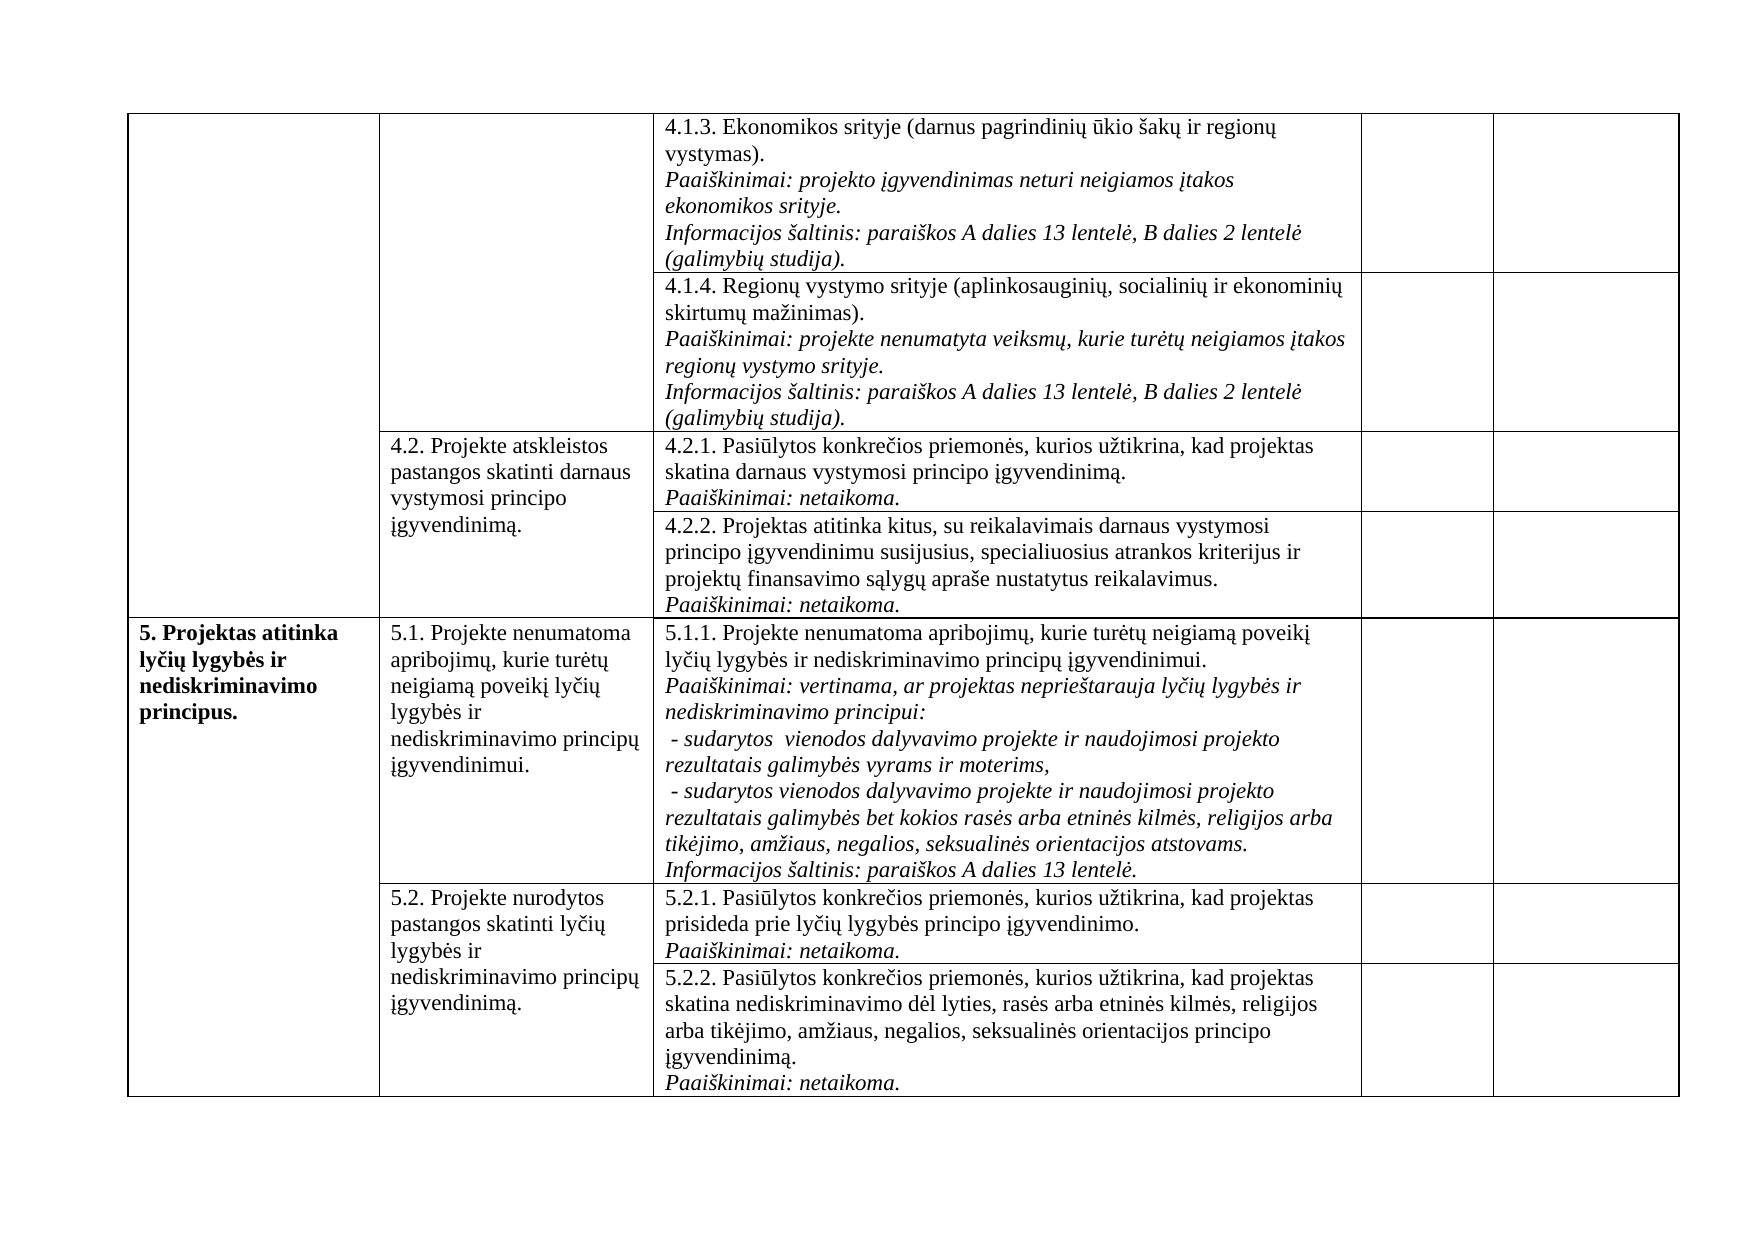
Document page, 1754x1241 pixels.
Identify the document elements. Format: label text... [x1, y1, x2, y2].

table_cell 5.1. Projekte nenumatoma apribojimų, kurie turėtų neigiamą poveikį lyčių lygybės ir nediskriminavimo principų įgyvendinimui. [380, 618, 653, 883]
table_cell [1362, 273, 1493, 431]
table_cell [1494, 432, 1678, 511]
table_cell [1494, 512, 1678, 617]
table_cell [1362, 619, 1493, 883]
table_cell 5.2.2. Pasiūlytos konkrečios priemonės, kurios užtikrina, kad projektas skatina nediskriminavimo dėl lyties, rasės arba etninės kilmės, religijos arba tikėjimo, amžiaus, negalios, seksualinės orientacijos principo įgyvendinimą. Paaiškinimai: netaikoma. [654, 964, 1361, 1096]
table_cell [1362, 114, 1493, 272]
table_cell [1362, 432, 1493, 511]
table_cell [1362, 964, 1493, 1096]
table_cell 4.2.2. Projektas atitinka kitus, su reikalavimais darnaus vystymosi principo įgyvendinimu susijusius, specialiuosius atrankos kriterijus ir projektų finansavimo sąlygų apraše nustatytus reikalavimus. Paaiškinimai: netaikoma. [654, 512, 1361, 617]
table_cell 5. Projektas atitinka lyčių lygybės ir nediskriminavimo principus. [129, 618, 379, 1096]
table_cell [1494, 114, 1678, 272]
table_cell [1362, 512, 1493, 617]
table_cell 5.1.1. Projekte nenumatoma apribojimų, kurie turėtų neigiamą poveikį lyčių lygybės ir nediskriminavimo principų įgyvendinimui. Paaiškinimai: vertinama, ar projektas neprieštarauja lyčių lygybės ir nediskriminavimo principui: - sudarytos vienodos dalyvavimo projekte ir naudojimosi projekto rezultatais galimybės vyrams ir moterims, - sudarytos vienodos dalyvavimo projekte ir naudojimosi projekto rezultatais galimybės bet kokios rasės arba etninės kilmės, religijos arba tikėjimo, amžiaus, negalios, seksualinės orientacijos atstovams. Informacijos šaltinis: paraiškos A dalies 13 lentelė. [654, 619, 1361, 883]
table_cell 5.2.1. Pasiūlytos konkrečios priemonės, kurios užtikrina, kad projektas prisideda prie lyčių lygybės principo įgyvendinimo. Paaiškinimai: netaikoma. [654, 884, 1361, 963]
table_cell [1362, 884, 1493, 963]
table_cell 5.2. Projekte nurodytos pastangos skatinti lyčių lygybės ir nediskriminavimo principų įgyvendinimą. [380, 884, 653, 1096]
table_cell [1494, 273, 1678, 431]
table_cell [380, 114, 653, 431]
table_cell [129, 114, 379, 617]
table_cell [1494, 964, 1678, 1096]
table_cell [1494, 619, 1678, 883]
table_cell 4.1.3. Ekonomikos srityje (darnus pagrindinių ūkio šakų ir regionų vystymas). Paaiškinimai: projekto įgyvendinimas neturi neigiamos įtakos ekonomikos srityje. Informacijos šaltinis: paraiškos A dalies 13 lentelė, B dalies 2 lentelė (galimybių studija). [654, 114, 1361, 272]
table_cell [1494, 884, 1678, 963]
table_cell 4.1.4. Regionų vystymo srityje (aplinkosauginių, socialinių ir ekonominių skirtumų mažinimas). Paaiškinimai: projekte nenumatyta veiksmų, kurie turėtų neigiamos įtakos regionų vystymo srityje. Informacijos šaltinis: paraiškos A dalies 13 lentelė, B dalies 2 lentelė (galimybių studija). [654, 273, 1361, 431]
table_cell 4.2. Projekte atskleistos pastangos skatinti darnaus vystymosi principo įgyvendinimą. [380, 432, 653, 617]
table_cell 4.2.1. Pasiūlytos konkrečios priemonės, kurios užtikrina, kad projektas skatina darnaus vystymosi principo įgyvendinimą. Paaiškinimai: netaikoma. [654, 432, 1361, 511]
